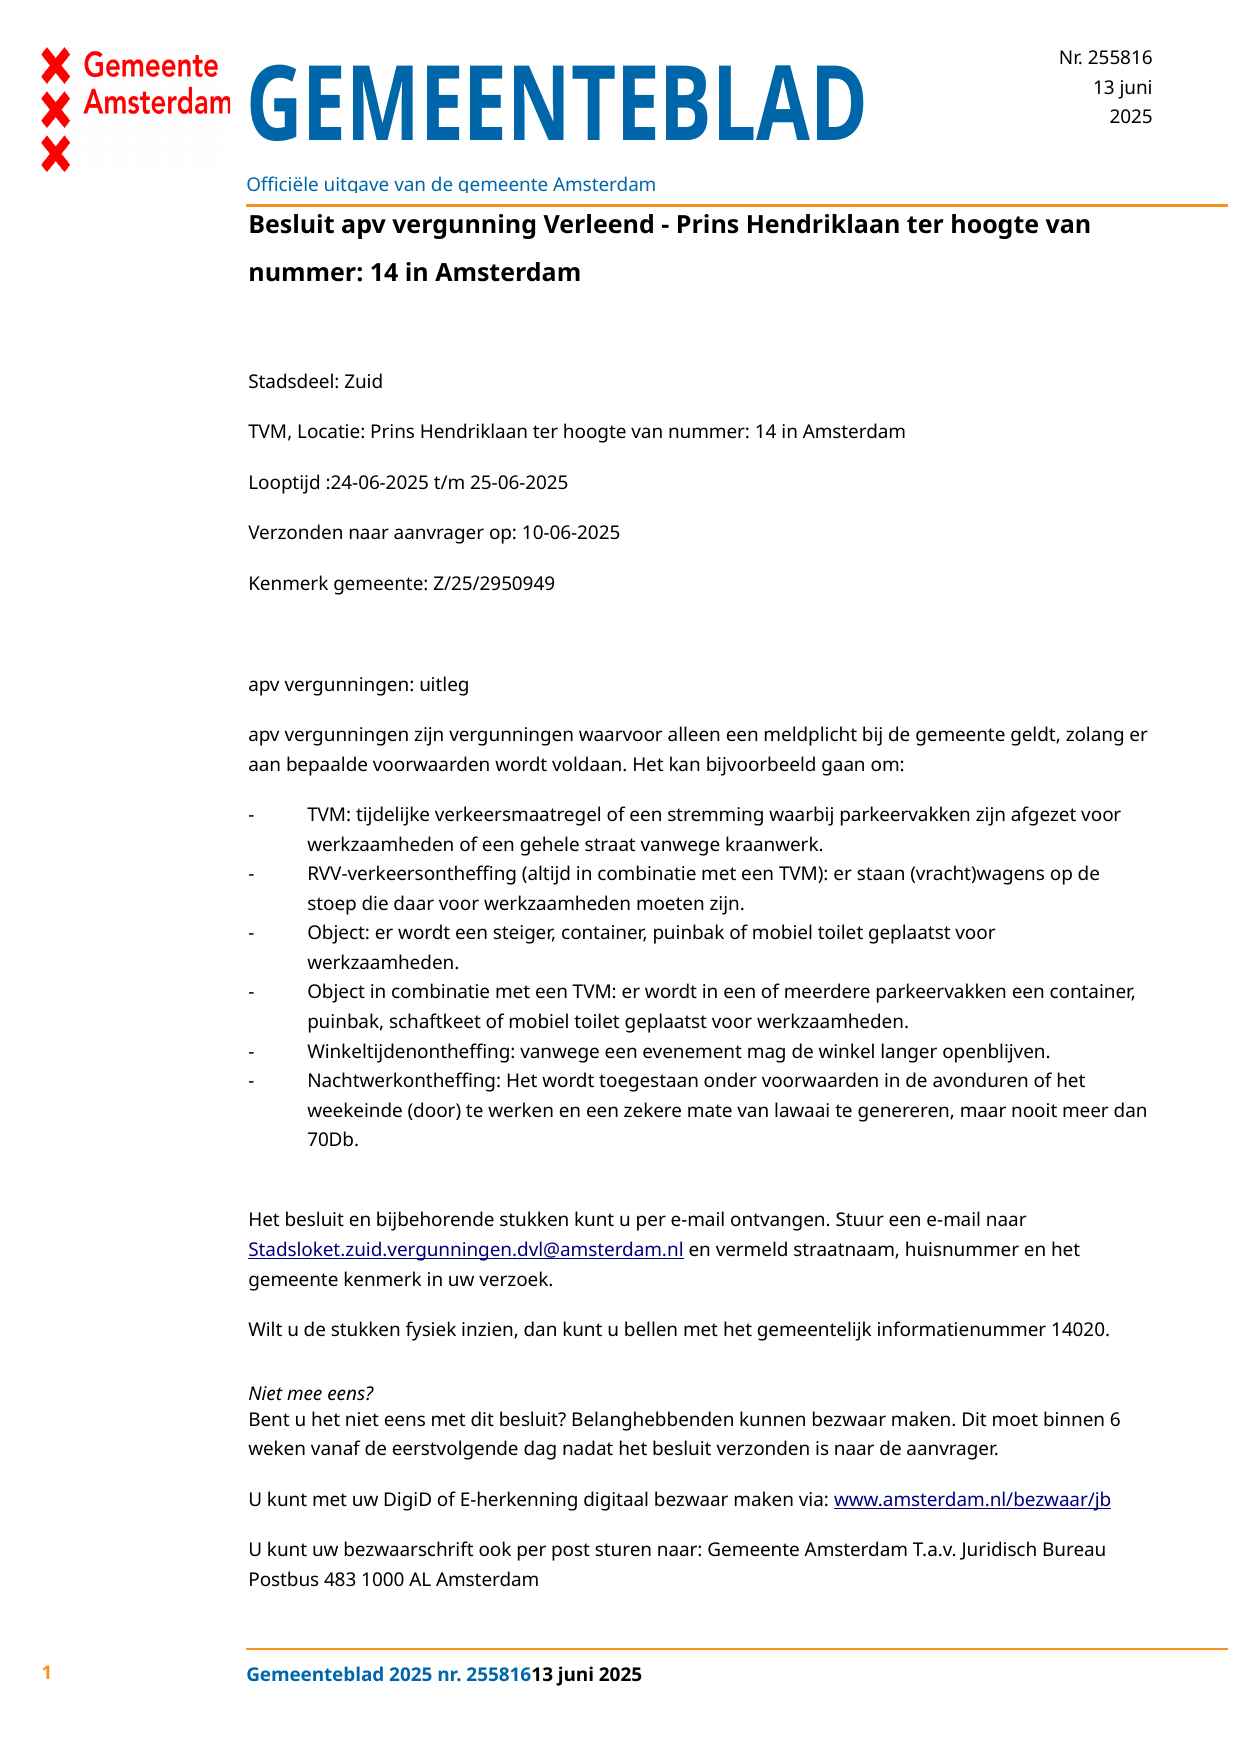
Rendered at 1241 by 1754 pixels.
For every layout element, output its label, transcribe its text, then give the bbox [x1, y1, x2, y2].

list Nachtwerkontheffing: Het wordt toegestaan onder voorwaarden in de avonduren of het weekeinde (door) te werken en een zekere mate van lawaai te genereren, maar nooit meer dan 70Db. [248, 1067, 1152, 1152]
picture [41, 47, 231, 172]
text TVM, Locatie: Prins Hendriklaan ter hoogte van nummer: 14 in Amsterdam [248, 419, 1152, 444]
text Verzonden naar aanvrager op: 10-06-2025 [248, 519, 1152, 545]
text Bent u het niet eens met dit besluit? Belanghebbenden kunnen bezwaar maken. Dit moet binnen 6 weken vanaf de eerstvolgende dag nadat het besluit verzonden is naar de aanvrager. [248, 1406, 1152, 1461]
list Object in combinatie met een TVM: er wordt in een of meerdere parkeervakken een container, puinbak, schaftkeet of mobiel toilet geplaatst voor werkzaamheden. [248, 979, 1152, 1034]
text Looptijd :24-06-2025 t/m 25-06-2025 [248, 469, 1152, 495]
text U kunt uw bezwaarschrift ook per post sturen naar: Gemeente Amsterdam T.a.v. Juridisch Bureau Postbus 483 1000 AL Amsterdam [248, 1536, 1152, 1592]
text Wilt u de stukken fysiek inzien, dan kunt u bellen met het gemeentelijk informatienummer 14020. [248, 1316, 1152, 1342]
text Stadsdeel: Zuid [248, 368, 1152, 394]
list Winkeltijdenontheffing: vanwege een evenement mag de winkel langer openblijven. [248, 1038, 1152, 1064]
text apv vergunningen zijn vergunningen waarvoor alleen een meldplicht bij de gemeente geldt, zolang er aan bepaalde voorwaarden wordt voldaan. Het kan bijvoorbeeld gaan om: [248, 721, 1152, 777]
text Besluit apv vergunning Verleend - Prins Hendriklaan ter hoogte van nummer: 14 in Amsterdam [248, 207, 1152, 288]
list TVM: tijdelijke verkeersmaatregel of een stremming waarbij parkeervakken zijn afgezet voor werkzaamheden of een gehele straat vanwege kraanwerk. [248, 801, 1152, 857]
text U kunt met uw DigiD of E-herkenning digitaal bezwaar maken via: www.amsterdam.nl/bezwaar/jb [248, 1486, 1152, 1512]
list Object: er wordt een steiger, container, puinbak of mobiel toilet geplaatst voor werkzaamheden. [248, 919, 1152, 975]
text apv vergunningen: uitleg [248, 671, 1152, 697]
list RVV-verkeersontheffing (altijd in combinatie met een TVM): er staan (vracht)wagens op de stoep die daar voor werkzaamheden moeten zijn. [248, 860, 1152, 916]
text Niet mee eens? [248, 1380, 1152, 1406]
text Kenmerk gemeente: Z/25/2950949 [248, 570, 1152, 596]
text Het besluit en bijbehorende stukken kunt u per e-mail ontvangen. Stuur een e-mail naar Stadsloket.zuid.vergunningen.dvl@amsterdam.nl en vermeld straatnaam, huisnummer en het gemeente kenmerk in uw verzoek. [248, 1207, 1152, 1292]
